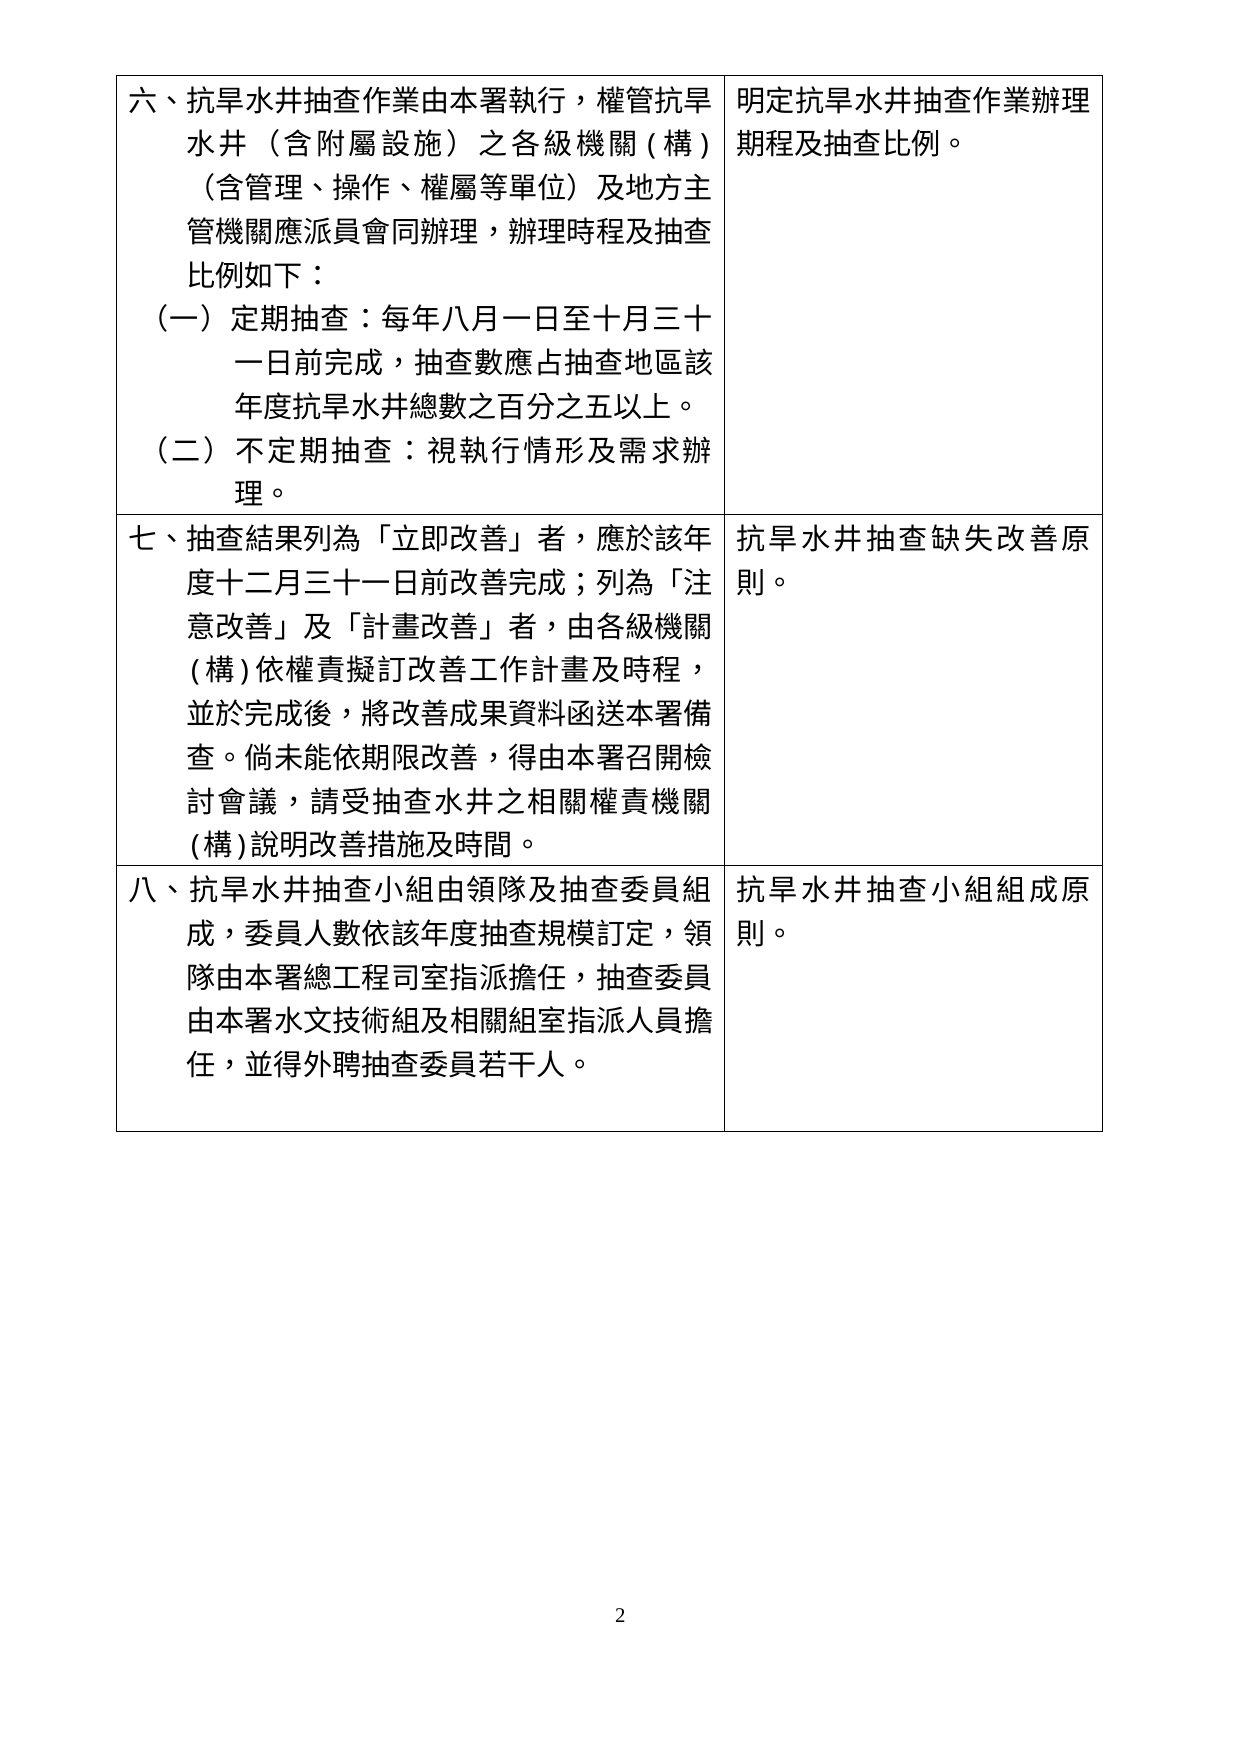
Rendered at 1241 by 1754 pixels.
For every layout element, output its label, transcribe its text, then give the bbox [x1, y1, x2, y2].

table_cell 抗旱水井抽查小組組成原則。 [725, 866, 1102, 1131]
table_cell 抗旱水井抽查缺失改善原則。 [725, 515, 1102, 864]
table_cell 八、抗旱水井抽查小組由領隊及抽查委員組成，委員人數依該年度抽查規模訂定，領隊由本署總工程司室指派擔任，抽查委員由本署水文技術組及相關組室指派人員擔任，並得外聘抽查委員若干人。 [117, 866, 724, 1131]
table_cell 六、抗旱水井抽查作業由本署執行，權管抗旱水井（含附屬設施）之各級機關(構)（含管理、操作、權屬等單位）及地方主管機關應派員會同辦理，辦理時程及抽查比例如下： （一）定期抽查：每年八月一日至十月三十一日前完成，抽查數應占抽查地區該年度抗旱水井總數之百分之五以上。 （二）不定期抽查：視執行情形及需求辦理。 [117, 76, 724, 513]
table_cell 明定抗旱水井抽查作業辦理期程及抽查比例。 [725, 76, 1102, 513]
table_cell 七、抽查結果列為「立即改善」者，應於該年度十二月三十一日前改善完成；列為「注意改善」及「計畫改善」者，由各級機關(構)依權責擬訂改善工作計畫及時程，並於完成後，將改善成果資料函送本署備查。倘未能依期限改善，得由本署召開檢討會議，請受抽查水井之相關權責機關(構)說明改善措施及時間。 [117, 515, 724, 864]
